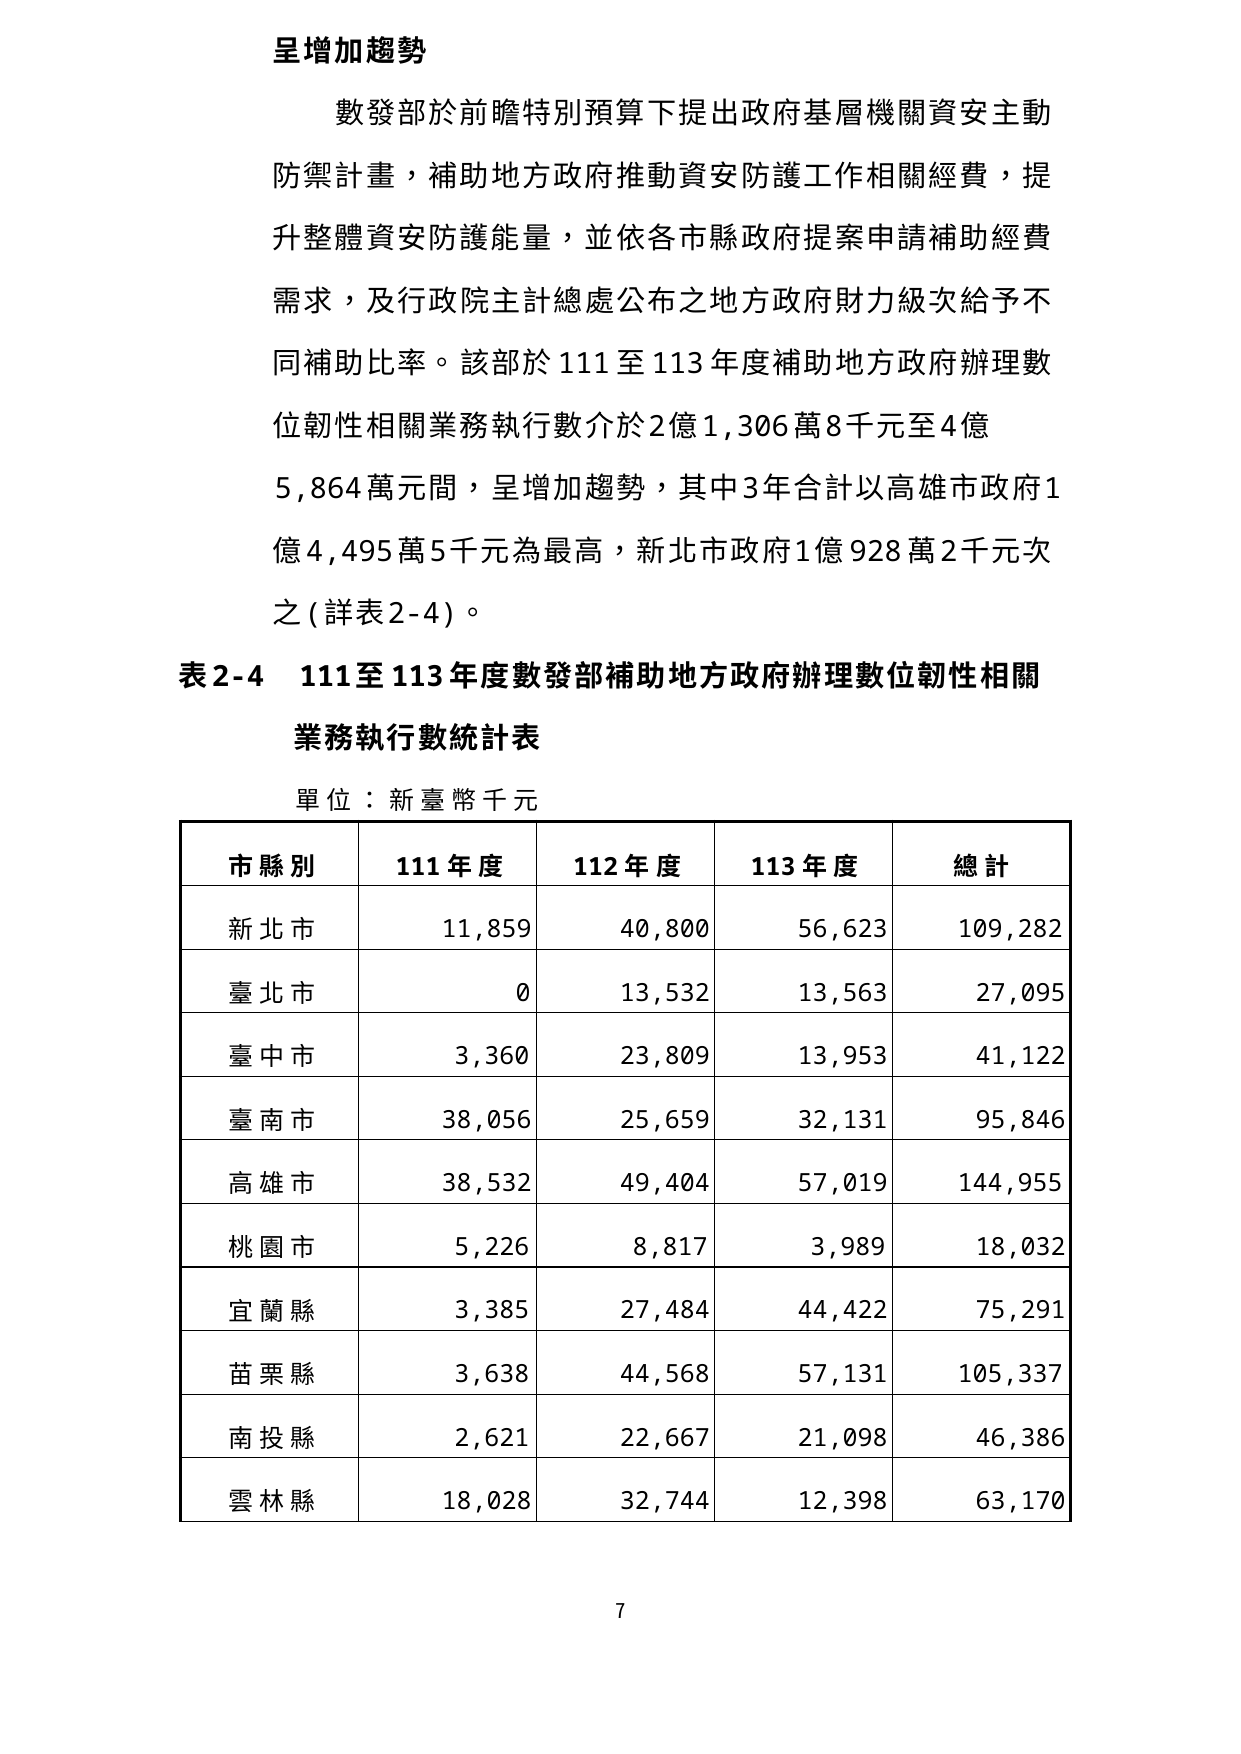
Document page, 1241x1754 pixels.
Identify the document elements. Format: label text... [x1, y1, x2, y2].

table_header 113年度 [715, 823, 892, 885]
table_cell 0 [359, 950, 536, 1012]
table_cell 3,360 [359, 1013, 536, 1076]
table_cell 144,955 [893, 1140, 1069, 1203]
table_cell 3,385 [359, 1268, 536, 1330]
table_cell 13,532 [537, 950, 714, 1012]
table_cell 32,131 [715, 1077, 892, 1139]
table_cell 13,953 [715, 1013, 892, 1076]
table_cell 新北市 [182, 886, 358, 949]
table_cell 109,282 [893, 886, 1069, 949]
table_cell 57,019 [715, 1140, 892, 1203]
table_cell 臺北市 [182, 950, 358, 1012]
text 數發部於前瞻特別預算下提出政府基層機關資安主動防禦計畫，補助地方政府推動資安防護工作相關經費，提升整體資安防護能量，並依各市縣政府提案申請補助經費需求，及行政院主計總處公布之地方政府財力級次給予不同補助比率。該部於111至113年度補助地方政府辦理數位韌性相關業務執行數介於2億1,306萬8千元至4億5,864萬元間，呈增加趨勢，其中3年合計以高雄市政府1億4,495萬5千元為最高，新北市政府1億928萬2千元次之(詳表2-4)。 [266, 69, 1063, 632]
table_cell 27,095 [893, 950, 1069, 1012]
table_header 111年度 [359, 823, 536, 885]
table_cell 46,386 [893, 1395, 1069, 1457]
table_cell 57,131 [715, 1331, 892, 1393]
table_cell 22,667 [537, 1395, 714, 1457]
table_cell 12,398 [715, 1458, 892, 1521]
text 呈增加趨勢 [236, 7, 1063, 69]
table_cell 高雄市 [182, 1140, 358, 1203]
table_cell 95,846 [893, 1077, 1069, 1139]
table_header 市縣別 [182, 823, 358, 885]
table_header 112年度 [537, 823, 714, 885]
table_cell 38,532 [359, 1140, 536, 1203]
text 表2-4 111至113年度數發部補助地方政府辦理數位韌性相關業務執行數統計表 單位：新臺幣千元 [177, 632, 1063, 819]
table_cell 臺南市 [182, 1077, 358, 1139]
table_cell 3,989 [715, 1204, 892, 1266]
table_cell 宜蘭縣 [182, 1268, 358, 1330]
table_cell 南投縣 [182, 1395, 358, 1457]
table_cell 75,291 [893, 1268, 1069, 1330]
table_cell 21,098 [715, 1395, 892, 1457]
table_cell 11,859 [359, 886, 536, 949]
table_cell 44,422 [715, 1268, 892, 1330]
table_cell 25,659 [537, 1077, 714, 1139]
table_cell 23,809 [537, 1013, 714, 1076]
table_header 總計 [893, 823, 1069, 885]
table_cell 32,744 [537, 1458, 714, 1521]
table_cell 5,226 [359, 1204, 536, 1266]
table_cell 2,621 [359, 1395, 536, 1457]
table_cell 38,056 [359, 1077, 536, 1139]
table_cell 41,122 [893, 1013, 1069, 1076]
table_cell 桃園市 [182, 1204, 358, 1266]
table_cell 49,404 [537, 1140, 714, 1203]
table_cell 18,032 [893, 1204, 1069, 1266]
table_cell 臺中市 [182, 1013, 358, 1076]
table_cell 40,800 [537, 886, 714, 949]
table_cell 雲林縣 [182, 1458, 358, 1521]
table_cell 63,170 [893, 1458, 1069, 1521]
table_cell 27,484 [537, 1268, 714, 1330]
table_cell 44,568 [537, 1331, 714, 1393]
table_cell 8,817 [537, 1204, 714, 1266]
table_cell 3,638 [359, 1331, 536, 1393]
table_cell 18,028 [359, 1458, 536, 1521]
table_cell 105,337 [893, 1331, 1069, 1393]
table_cell 苗栗縣 [182, 1331, 358, 1393]
table_cell 56,623 [715, 886, 892, 949]
table_cell 13,563 [715, 950, 892, 1012]
